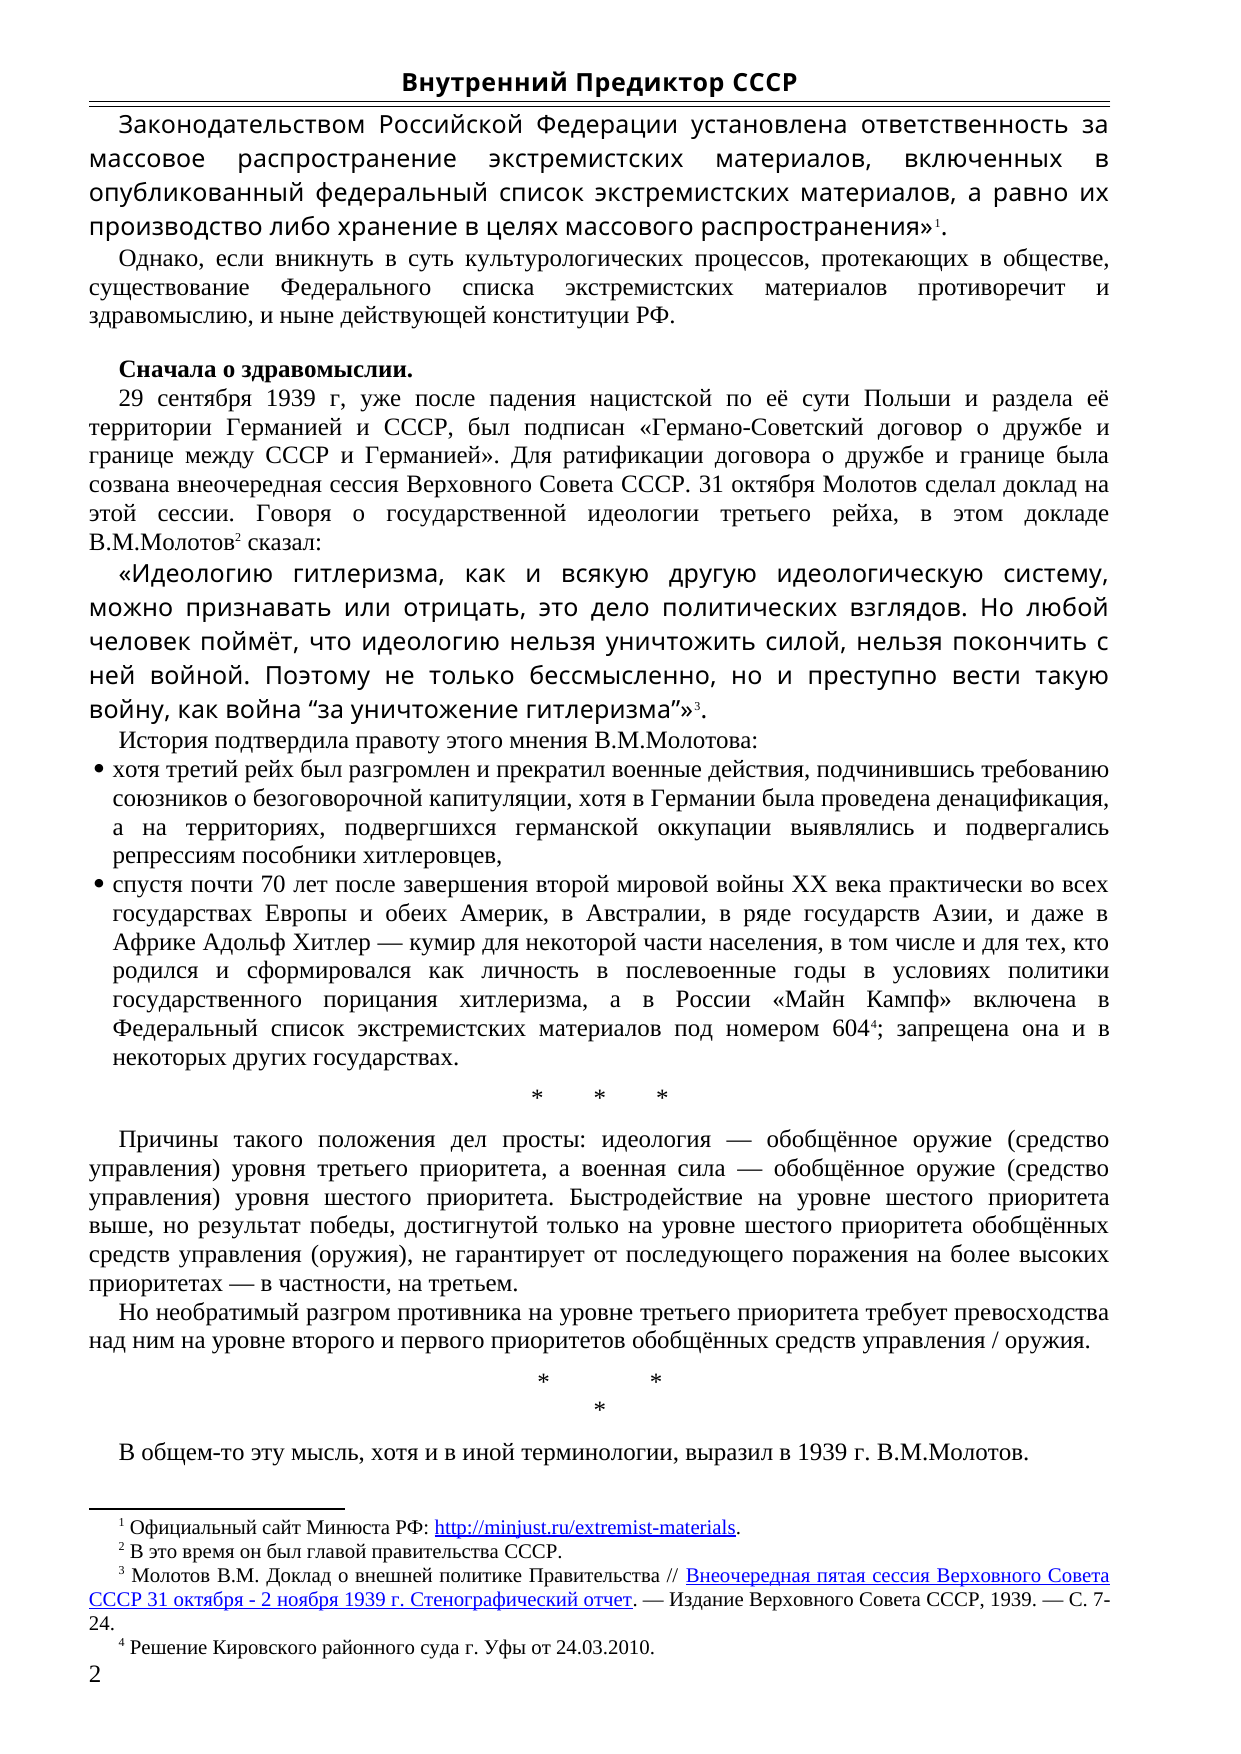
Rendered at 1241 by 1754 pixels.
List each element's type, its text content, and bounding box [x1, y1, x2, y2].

text 29 сентября 1939 г, уже после падения нацистской по её сути Польши и раздела её территории Германией и СССР, был подписан «Германо-Советский договор о дружбе и границе между СССР и Германией». Для ратификации договора о дружбе и границе была созвана внеочередная сессия Верховного Совета СССР. 31 октября Молотов сделал доклад на этой сессии. Говоря о государственной идеологии третьего рейха, в этом докладе В.М.Молотов сказал: [89, 383, 1110, 555]
text Однако, если вникнуть в суть культурологических процессов, протекающих в обществе, существование Федерального списка экстремистских материалов противоречит и здравомыслию, и ныне действующей конституции РФ. [89, 243, 1110, 329]
text История подтвердила правоту этого мнения В.М.Молотова: [89, 726, 1110, 754]
text В общем-то эту мысль, хотя и в иной терминологии, выразил в 1939 г. В.М.Молотов. [89, 1437, 1110, 1466]
list хотя третий рейх был разгромлен и прекратил военные действия, подчинившись требованию союзников о безоговорочной капитуляции, хотя в Германии была проведена денацификация, а на территориях, подвергшихся германской оккупации выявлялись и подвергались репрессиям пособники хитлеровцев, [94, 754, 1110, 869]
text * * * [89, 1367, 1110, 1424]
text «Идеологию гитлеризма, как и всякую другую идеологическую систему, можно признавать или отрицать, это дело политических взглядов. Но любой человек поймёт, что идеологию нельзя уничтожить силой, нельзя покончить с ней войной. Поэтому не только бессмысленно, но и преступно вести такую войну, как война “за уничтожение гитлеризма”». [89, 555, 1110, 726]
text Причины такого положения дел просты: идеология — обобщённое оружие (средство управления) уровня третьего приоритета, а военная сила — обобщённое оружие (средство управления) уровня шестого приоритета. Быстродействие на уровне шестого приоритета выше, но результат победы, достигнутой только на уровне шестого приоритета обобщённых средств управления (оружия), не гарантирует от последующего поражения на более высоких приоритетах — в частности, на третьем. [89, 1124, 1110, 1297]
list Решение Кировского районного суда г. Уфы от 24.03.2010. [89, 1635, 1110, 1659]
text Но необратимый разгром противника на уровне третьего приоритета требует превосходства над ним на уровне второго и первого приоритетов обобщённых средств управления / оружия. [89, 1297, 1110, 1354]
text Молотов В.М. Доклад о внешней политике Правительства // Внеочередная пятая сессия Верховного Совета СССР 31 октября - 2 ноября 1939 г. Стенографический отчет. — Издание Верховного Совета СССР, 1939. — С. 7-24. [89, 1563, 1110, 1635]
text Официальный сайт Минюста РФ: http://minjust.ru/extremist-materials. [89, 1515, 1110, 1539]
list спустя почти 70 лет после завершения второй мировой войны ХХ века практически во всех государствах Европы и обеих Америк, в Австралии, в ряде государств Азии, и даже в Африке Адольф Хитлер — кумир для некоторой части населения, в том числе и для тех, кто родился и сформировался как личность в послевоенные годы в условиях политики государственного порицания хитлеризма, а в России «Майн Кампф» включена в Федеральный список экстремистских материалов под номером 604; запрещена она и в некоторых других государствах. [94, 869, 1110, 1071]
text В это время он был главой правительства СССР. [89, 1539, 1110, 1563]
text * * * [89, 1083, 1110, 1112]
text Сначала о здравомыслии. [89, 354, 1110, 383]
text Законодательством Российской Федерации установлена ответственность за массовое распространение экстремистских материалов, включенных в опубликованный федеральный список экстремистских материалов, а равно их производство либо хранение в целях массового распространения». [89, 107, 1110, 243]
